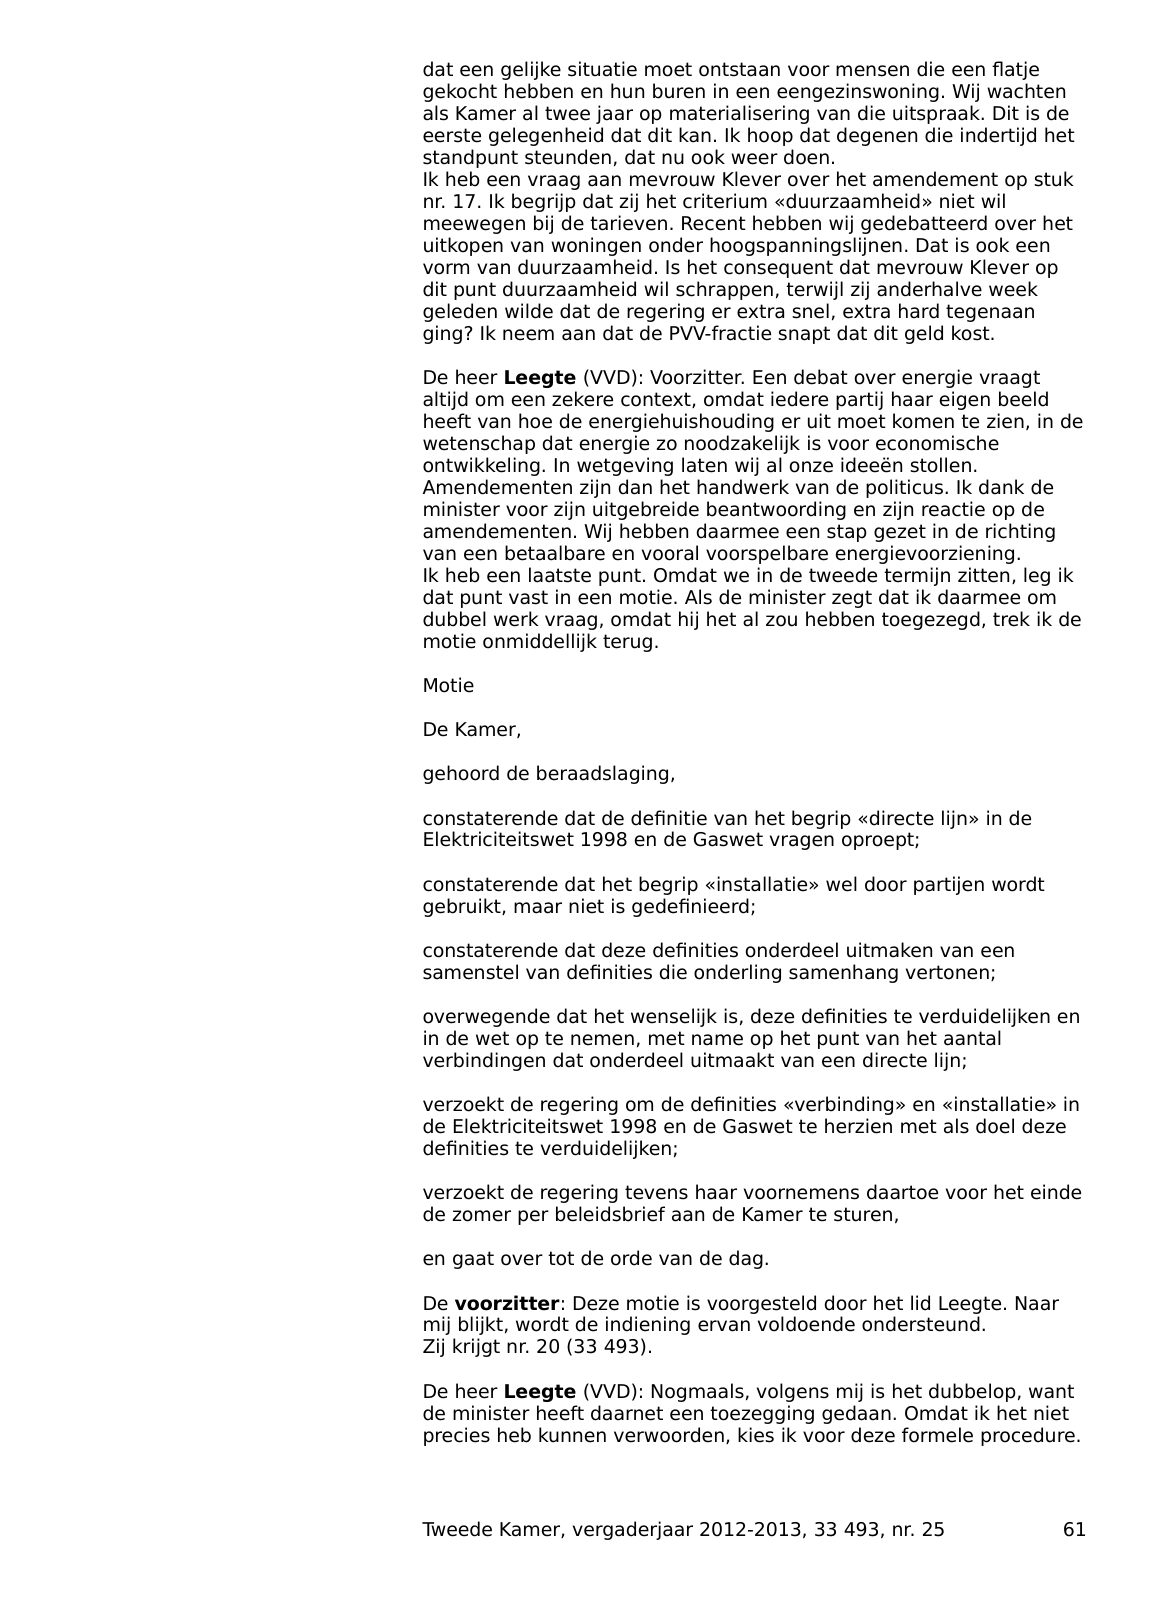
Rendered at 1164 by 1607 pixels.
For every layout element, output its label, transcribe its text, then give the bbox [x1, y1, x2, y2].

text overwegende dat het wenselijk is, deze definities te verduidelijken en in de wet op te nemen, met name op het punt van het aantal verbindingen dat onderdeel uitmaakt van een directe lijn; [422, 1006, 1087, 1072]
text Motie [422, 675, 1087, 697]
text Ik heb een vraag aan mevrouw Klever over het amendement op stuk nr. 17. Ik begrijp dat zij het criterium «duurzaamheid» niet wil meewegen bij de tarieven. Recent hebben wij gedebatteerd over het uitkopen van woningen onder hoogspanningslijnen. Dat is ook een vorm van duurzaamheid. Is het consequent dat mevrouw Klever op dit punt duurzaamheid wil schrappen, terwijl zij anderhalve week geleden wilde dat de regering er extra snel, extra hard tegenaan ging? Ik neem aan dat de PVV-fractie snapt dat dit geld kost. [422, 169, 1087, 345]
text De Kamer, [422, 719, 1087, 741]
text dat een gelijke situatie moet ontstaan voor mensen die een flatje gekocht hebben en hun buren in een eengezinswoning. Wij wachten als Kamer al twee jaar op materialisering van die uitspraak. Dit is de eerste gelegenheid dat dit kan. Ik hoop dat degenen die indertijd het standpunt steunden, dat nu ook weer doen. [422, 59, 1087, 169]
text Ik heb een laatste punt. Omdat we in de tweede termijn zitten, leg ik dat punt vast in een motie. Als de minister zegt dat ik daarmee om dubbel werk vraag, omdat hij het al zou hebben toegezegd, trek ik de motie onmiddellijk terug. [422, 565, 1087, 653]
text verzoekt de regering om de definities «verbinding» en «installatie» in de Elektriciteitswet 1998 en de Gaswet te herzien met als doel deze definities te verduidelijken; [422, 1094, 1087, 1160]
text De heer Leegte (VVD): Nogmaals, volgens mij is het dubbelop, want de minister heeft daarnet een toezegging gedaan. Omdat ik het niet precies heb kunnen verwoorden, kies ik voor deze formele procedure. [422, 1381, 1087, 1446]
text verzoekt de regering tevens haar voornemens daartoe voor het einde de zomer per beleidsbrief aan de Kamer te sturen, [422, 1182, 1087, 1226]
text constaterende dat de definitie van het begrip «directe lijn» in de Elektriciteitswet 1998 en de Gaswet vragen oproept; [422, 807, 1087, 851]
text Zij krijgt nr. 20 (33 493). [422, 1336, 1087, 1358]
text De heer Leegte (VVD): Voorzitter. Een debat over energie vraagt altijd om een zekere context, omdat iedere partij haar eigen beeld heeft van hoe de energiehuishouding er uit moet komen te zien, in de wetenschap dat energie zo noodzakelijk is voor economische ontwikkeling. In wetgeving laten wij al onze ideeën stollen. Amendementen zijn dan het handwerk van de politicus. Ik dank de minister voor zijn uitgebreide beantwoording en zijn reactie op de amendementen. Wij hebben daarmee een stap gezet in de richting van een betaalbare en vooral voorspelbare energievoorziening. [422, 367, 1087, 565]
text en gaat over tot de orde van de dag. [422, 1248, 1087, 1270]
text constaterende dat deze definities onderdeel uitmaken van een samenstel van definities die onderling samenhang vertonen; [422, 940, 1087, 984]
text De voorzitter: Deze motie is voorgesteld door het lid Leegte. Naar mij blijkt, wordt de indiening ervan voldoende ondersteund. [422, 1292, 1087, 1336]
text constaterende dat het begrip «installatie» wel door partijen wordt gebruikt, maar niet is gedefinieerd; [422, 873, 1087, 917]
text gehoord de beraadslaging, [422, 763, 1087, 785]
